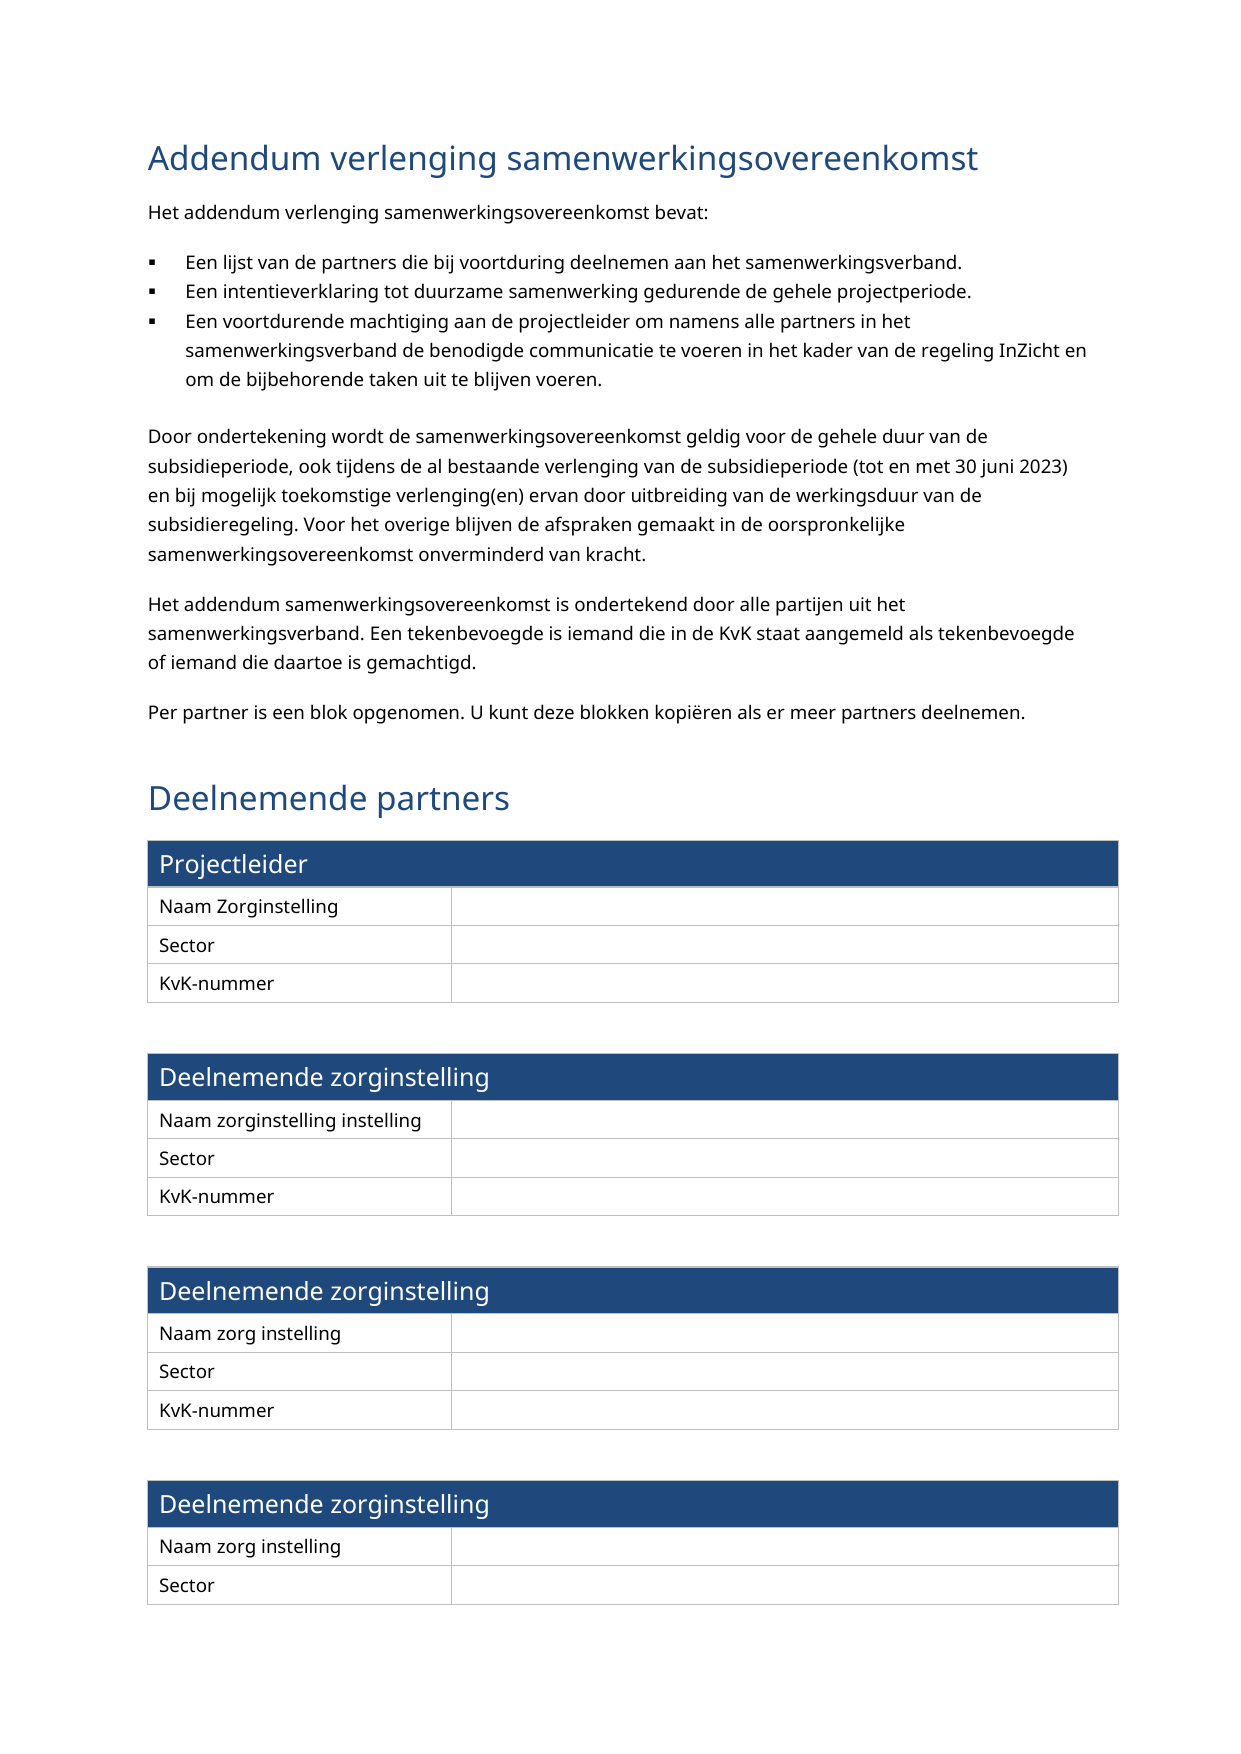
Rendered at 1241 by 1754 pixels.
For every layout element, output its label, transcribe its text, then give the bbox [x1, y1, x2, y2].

table_cell [452, 1101, 1118, 1138]
table_cell Naam Zorginstelling [148, 888, 451, 925]
list Een intentieverklaring tot duurzame samenwerking gedurende de gehele projectperiode. [148, 279, 1093, 304]
table_cell [452, 926, 1118, 963]
table_cell Sector [148, 1139, 451, 1177]
subtitle Deelnemende partners [148, 775, 1093, 820]
table_cell Naam zorg instelling [148, 1528, 451, 1565]
table_cell KvK-nummer [148, 964, 451, 1002]
table_cell Sector [148, 1566, 451, 1604]
table_header Deelnemende zorginstelling [148, 1268, 1118, 1313]
table_cell [452, 1178, 1118, 1215]
table_cell [452, 1353, 1118, 1390]
text Het addendum samenwerkingsovereenkomst is ondertekend door alle partijen uit het samenwerkingsverband. Een tekenbevoegde is iemand die in de KvK staat aangemeld als tekenbevoegde of iemand die daartoe is gemachtigd. [148, 591, 1093, 675]
table_header Deelnemende zorginstelling [148, 1481, 1118, 1527]
table_cell Sector [148, 1353, 451, 1390]
table_cell [452, 1314, 1118, 1352]
table_cell Sector [148, 926, 451, 963]
text Het addendum verlenging samenwerkingsovereenkomst bevat: [148, 199, 1093, 225]
table_cell [452, 1566, 1118, 1604]
table_header Projectleider [148, 841, 1118, 886]
table_cell KvK-nummer [148, 1391, 451, 1429]
text Door ondertekening wordt de samenwerkingsovereenkomst geldig voor de gehele duur van de subsidieperiode, ook tijdens de al bestaande verlenging van de subsidieperiode (tot en met 30 juni 2023) en bij mogelijk toekomstige verlenging(en) ervan door uitbreiding van de werkingsduur van de subsidieregeling. Voor het overige blijven de afspraken gemaakt in de oorspronkelijke samenwerkingsovereenkomst onverminderd van kracht. [148, 424, 1093, 566]
table_cell Naam zorg instelling [148, 1314, 451, 1352]
text Per partner is een blok opgenomen. U kunt deze blokken kopiëren als er meer partners deelnemen. [148, 700, 1093, 725]
table_cell Naam zorginstelling instelling [148, 1101, 451, 1138]
table_cell KvK-nummer [148, 1178, 451, 1215]
table_cell [452, 888, 1118, 925]
table_cell [452, 1528, 1118, 1565]
list Een voortdurende machtiging aan de projectleider om namens alle partners in het samenwerkingsverband de benodigde communicatie te voeren in het kader van de regeling InZicht en om de bijbehorende taken uit te blijven voeren. [148, 308, 1093, 392]
table_cell [452, 1391, 1118, 1429]
table_cell [452, 964, 1118, 1002]
table_header Deelnemende zorginstelling [148, 1054, 1118, 1100]
list Een lijst van de partners die bij voortduring deelnemen aan het samenwerkingsverband. [148, 249, 1093, 275]
table_cell [452, 1139, 1118, 1177]
subtitle Addendum verlenging samenwerkingsovereenkomst [148, 135, 1093, 180]
